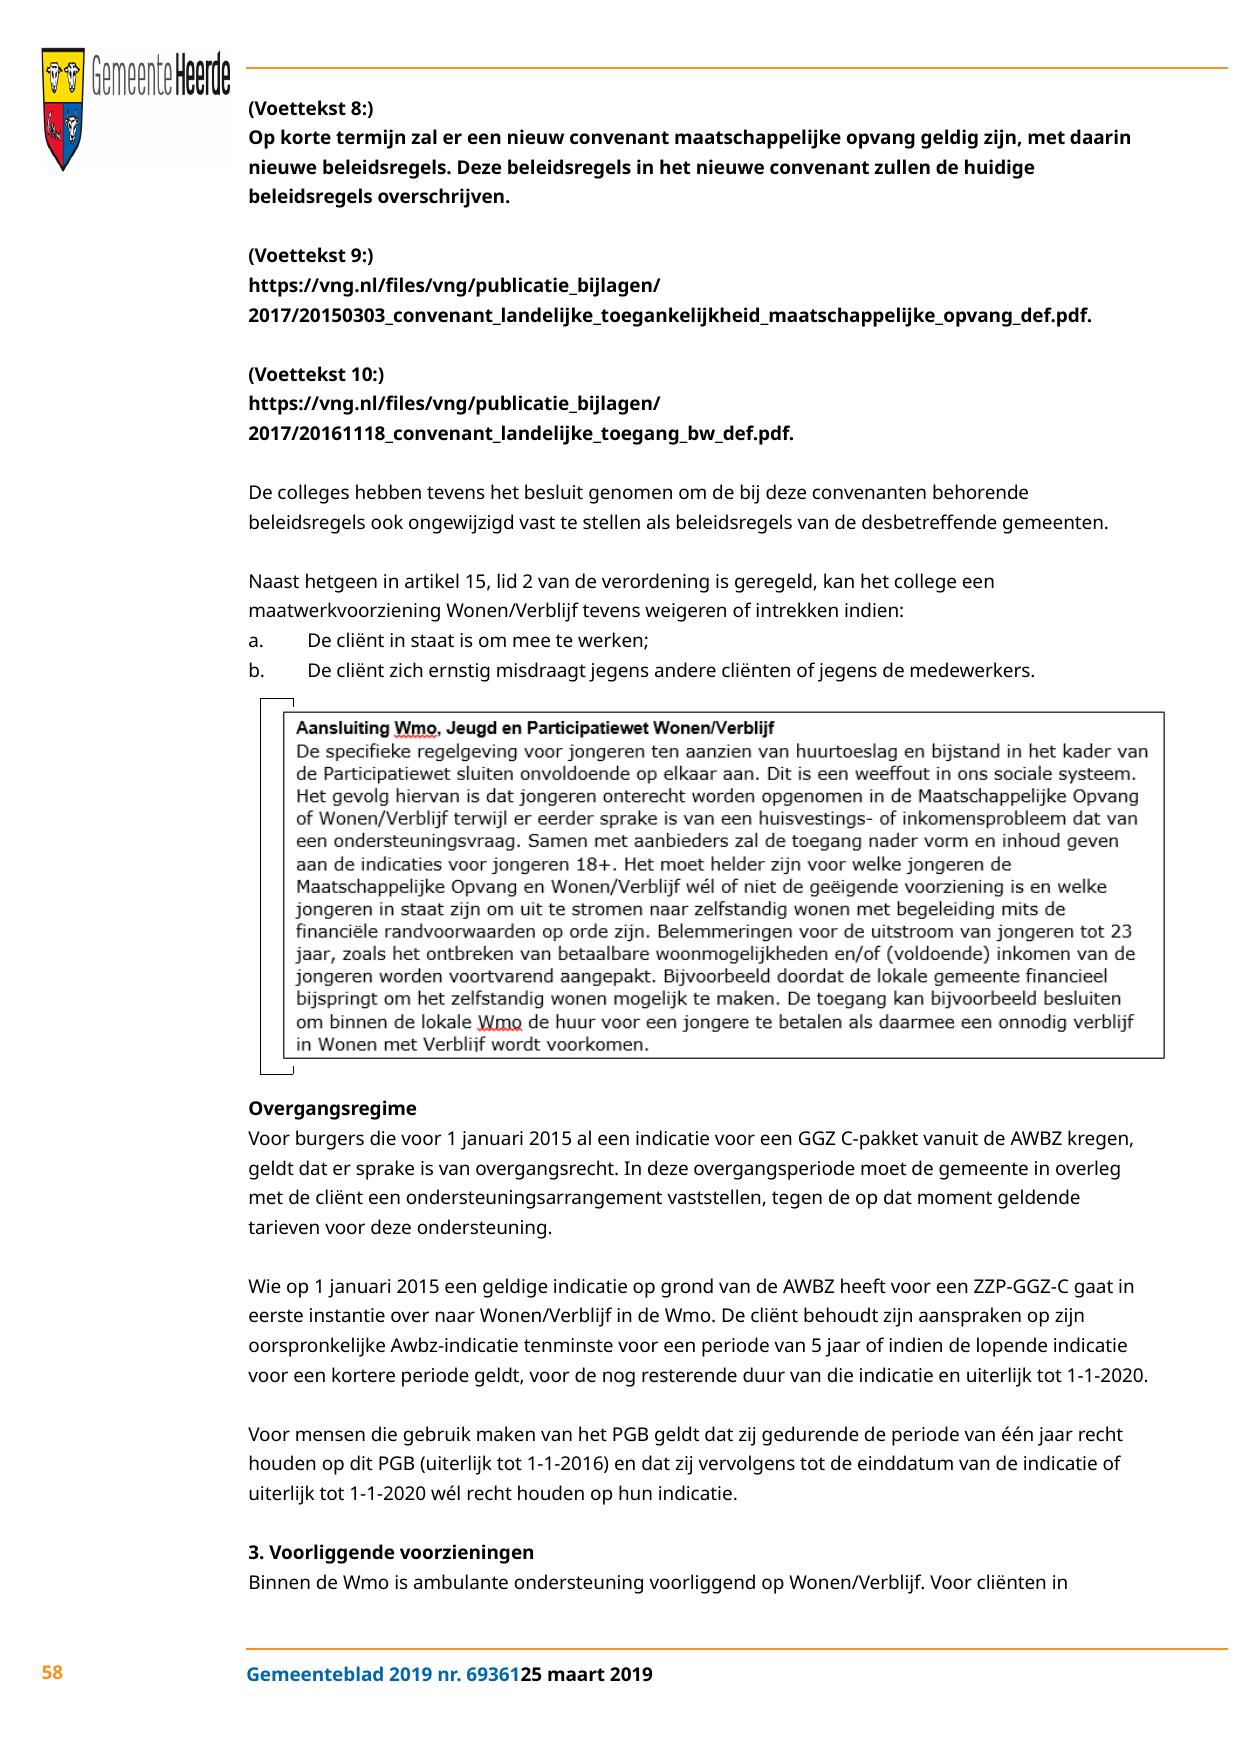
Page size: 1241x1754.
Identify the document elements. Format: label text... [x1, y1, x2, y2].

text (Voettekst 9:) [248, 243, 1152, 268]
text Wie op 1 januari 2015 een geldige indicatie op grond van de AWBZ heeft voor een ZZP-GGZ-C gaat in eerste instantie over naar Wonen/Verblijf in de Wmo. De cliënt behoudt zijn aanspraken op zijn oorspronkelijke Awbz-indicatie tenminste voor een periode van 5 jaar of indien de lopende indicatie voor een kortere periode geldt, voor de nog resterende duur van die indicatie en uiterlijk tot 1-1-2020. [248, 1273, 1152, 1388]
text Op korte termijn zal er een nieuw convenant maatschappelijke opvang geldig zijn, met daarin nieuwe beleidsregels. Deze beleidsregels in het nieuwe convenant zullen de huidige beleidsregels overschrijven. [248, 124, 1152, 209]
text (Voettekst 8:) [248, 95, 1152, 121]
text https://vng.nl/files/vng/publicatie_bijlagen/2017/20150303_convenant_landelijke_toegankelijkheid_maatschappelijke_opvang_def.pdf. [248, 272, 1152, 328]
text (Voettekst 10:) [248, 361, 1152, 387]
text Naast hetgeen in artikel 15, lid 2 van de verordening is geregeld, kan het college een maatwerkvoorziening Wonen/Verblijf tevens weigeren of intrekken indien: [248, 568, 1152, 623]
text De colleges hebben tevens het besluit genomen om de bij deze convenanten behorende beleidsregels ook ongewijzigd vast te stellen als beleidsregels van de desbetreffende gemeenten. [248, 479, 1152, 535]
list De cliënt zich ernstig misdraagt jegens andere cliënten of jegens de medewerkers. [248, 657, 1152, 683]
text Voor mensen die gebruik maken van het PGB geldt dat zij gedurende de periode van één jaar recht houden op dit PGB (uiterlijk tot 1-1-2016) en dat zij vervolgens tot de einddatum van de indicatie of uiterlijk tot 1-1-2020 wél recht houden op hun indicatie. [248, 1421, 1152, 1506]
text https://vng.nl/files/vng/publicatie_bijlagen/2017/20161118_convenant_landelijke_toegang_bw_def.pdf. [248, 391, 1152, 446]
text Voor burgers die voor 1 januari 2015 al een indicatie voor een GGZ C-pakket vanuit de AWBZ kregen, geldt dat er sprake is van overgangsrecht. In deze overgangsperiode moet de gemeente in overleg met de cliënt een ondersteuningsarrangement vaststellen, tegen de op dat moment geldende tarieven voor deze ondersteuning. [248, 1125, 1152, 1240]
text 3. Voorliggende voorzieningen [248, 1539, 1152, 1565]
text Binnen de Wmo is ambulante ondersteuning voorliggend op Wonen/Verblijf. Voor cliënten in [248, 1569, 1152, 1595]
picture [268, 707, 1173, 1066]
list De cliënt in staat is om mee te werken; [248, 627, 1152, 653]
picture [41, 47, 231, 172]
text Overgangsregime [248, 1096, 1152, 1121]
